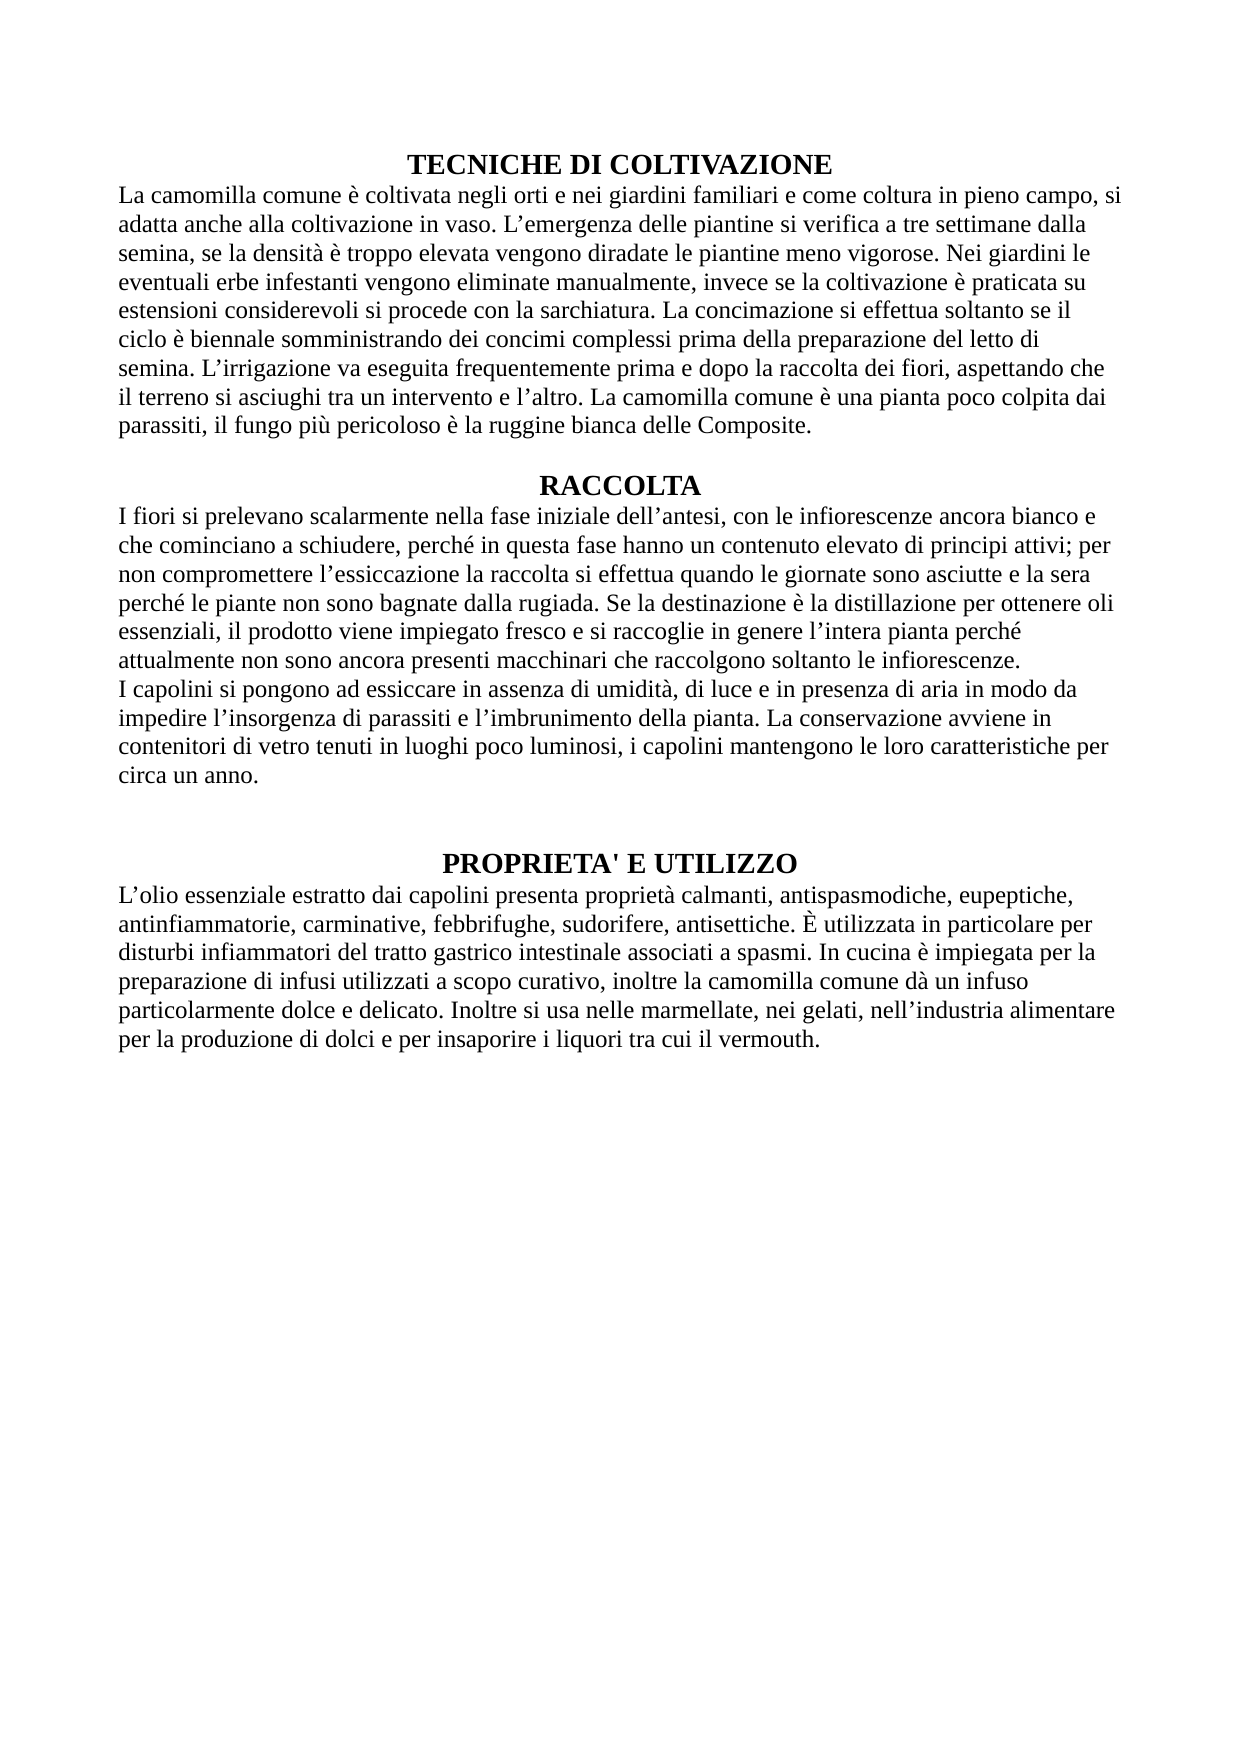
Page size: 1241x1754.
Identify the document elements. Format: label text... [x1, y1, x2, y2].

text PROPRIETA' E UTILIZZO [118, 846, 1122, 880]
text RACCOLTA [118, 468, 1122, 501]
text I capolini si pongono ad essiccare in assenza di umidità, di luce e in presenza di aria in modo da impedire l’insorgenza di parassiti e l’imbrunimento della pianta. La conservazione avviene in contenitori di vetro tenuti in luoghi poco luminosi, i capolini mantengono le loro caratteristiche per circa un anno. [118, 674, 1122, 789]
text TECNICHE DI COLTIVAZIONE [118, 147, 1122, 180]
text L’olio essenziale estratto dai capolini presenta proprietà calmanti, antispasmodiche, eupeptiche, antinfiammatorie, carminative, febbrifughe, sudorifere, antisettiche. È utilizzata in particolare per disturbi infiammatori del tratto gastrico intestinale associati a spasmi. In cucina è impiegata per la preparazione di infusi utilizzati a scopo curativo, inoltre la camomilla comune dà un infuso particolarmente dolce e delicato. Inoltre si usa nelle marmellate, nei gelati, nell’industria alimentare per la produzione di dolci e per insaporire i liquori tra cui il vermouth. [118, 880, 1122, 1052]
text La camomilla comune è coltivata negli orti e nei giardini familiari e come coltura in pieno campo, si adatta anche alla coltivazione in vaso. L’emergenza delle piantine si verifica a tre settimane dalla semina, se la densità è troppo elevata vengono diradate le piantine meno vigorose. Nei giardini le eventuali erbe infestanti vengono eliminate manualmente, invece se la coltivazione è praticata su estensioni considerevoli si procede con la sarchiatura. La concimazione si effettua soltanto se il ciclo è biennale somministrando dei concimi complessi prima della preparazione del letto di semina. L’irrigazione va eseguita frequentemente prima e dopo la raccolta dei fiori, aspettando che il terreno si asciughi tra un intervento e l’altro. La camomilla comune è una pianta poco colpita dai parassiti, il fungo più pericoloso è la ruggine bianca delle Composite. [118, 180, 1122, 439]
text I fiori si prelevano scalarmente nella fase iniziale dell’antesi, con le infiorescenze ancora bianco e che cominciano a schiudere, perché in questa fase hanno un contenuto elevato di principi attivi; per non compromettere l’essiccazione la raccolta si effettua quando le giornate sono asciutte e la sera perché le piante non sono bagnate dalla rugiada. Se la destinazione è la distillazione per ottenere oli essenziali, il prodotto viene impiegato fresco e si raccoglie in genere l’intera pianta perché attualmente non sono ancora presenti macchinari che raccolgono soltanto le infiorescenze. [118, 501, 1122, 674]
